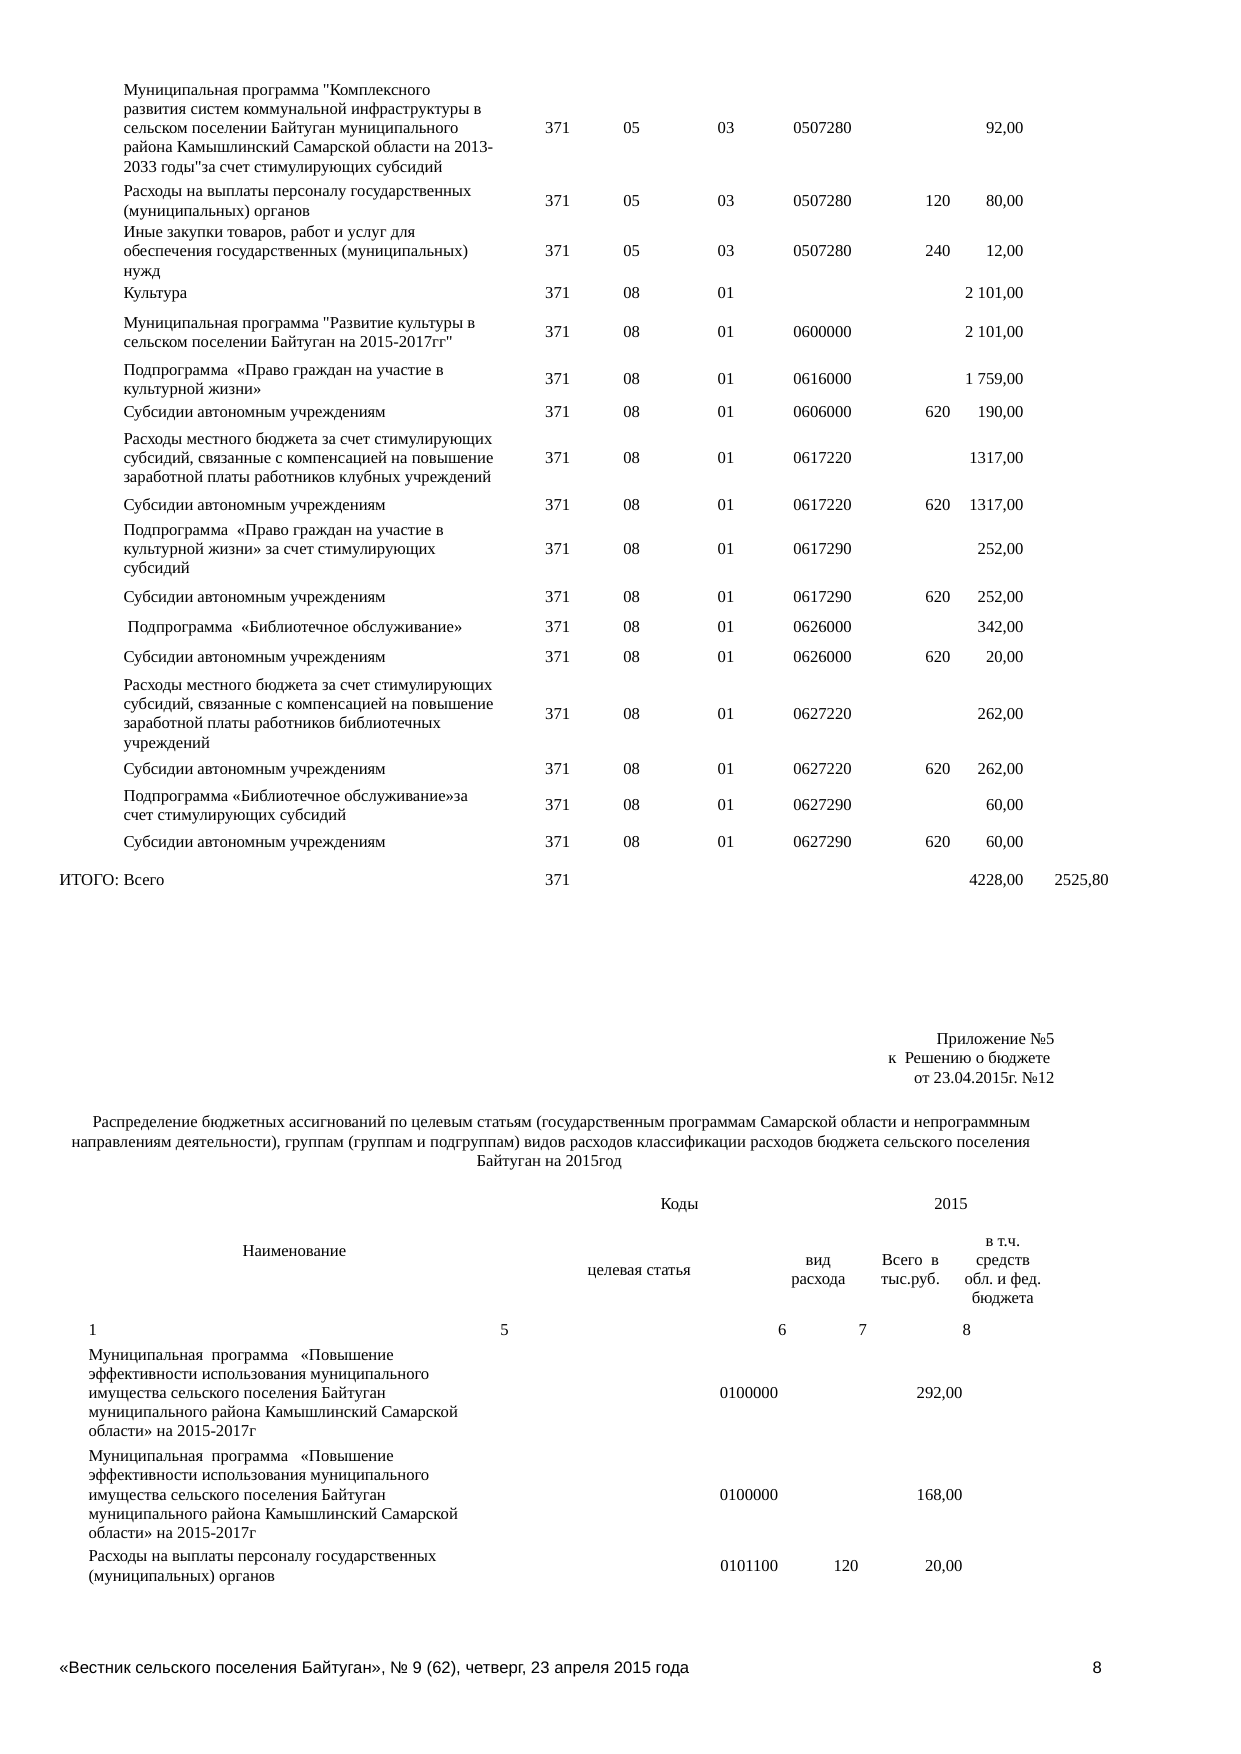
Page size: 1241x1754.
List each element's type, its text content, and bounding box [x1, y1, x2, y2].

table_cell 371 [496, 77, 570, 179]
table_cell 620 [851, 400, 950, 423]
table_cell 0627220 [734, 673, 851, 754]
table_cell 0617220 [734, 423, 851, 492]
table_cell 08 [570, 400, 640, 423]
table_cell [1023, 640, 1108, 673]
table_cell Распределение бюджетных ассигнований по целевым статьям (государственным программам Самарской области и непрограммным направлениям деятельности), группам (группам и подгруппам) видов расходов классификации расходов бюджета сельского поселения Байтуган на 2015год [59, 1097, 1043, 1185]
table_cell 0600000 [734, 306, 851, 357]
table_cell [1023, 280, 1108, 306]
table_cell Муниципальная программа "Комплексного развития систем коммунальной инфраструктуры в сельском поселении Байтуган муниципального района Камышлинский Самарской области на 2013-2033 годы"за счет стимулирующих субсидий [123, 77, 496, 179]
table_header [88, 1019, 110, 1097]
table_header Приложение №5 к Решению о бюджете от 23.04.2015г. №12 [778, 1019, 1054, 1097]
table_cell 168,00 [858, 1442, 962, 1546]
table_cell [1043, 1222, 1054, 1316]
table_cell 371 [496, 222, 570, 279]
table_cell [851, 423, 950, 492]
table_cell [851, 612, 950, 640]
table_cell 371 [496, 754, 570, 782]
table_cell [1043, 1185, 1054, 1222]
table_cell 371 [496, 357, 570, 400]
table_cell [59, 1185, 88, 1222]
table_cell 12,00 [950, 222, 1023, 279]
table_header [120, 1019, 127, 1097]
table_cell 0101100 [500, 1546, 778, 1585]
table_cell 292,00 [858, 1343, 962, 1442]
table_cell 620 [851, 827, 950, 855]
table_cell 01 [640, 640, 734, 673]
table_cell [851, 782, 950, 827]
table_cell 190,00 [950, 400, 1023, 423]
table_cell ИТОГО: [59, 855, 123, 903]
table_cell [1023, 179, 1108, 222]
table_cell [59, 306, 123, 357]
table_cell 08 [570, 827, 640, 855]
table_cell 371 [496, 855, 570, 903]
table_cell 08 [570, 581, 640, 612]
table_cell Субсидии автономным учреждениям [123, 640, 496, 673]
table_cell 2525,80 [1023, 855, 1108, 903]
table_cell [1023, 493, 1108, 516]
table_cell [734, 280, 851, 306]
table_cell [962, 1343, 1043, 1442]
table_cell 08 [570, 516, 640, 581]
table_cell [59, 222, 123, 279]
table_cell [1023, 77, 1108, 179]
table_cell 1 [88, 1316, 500, 1343]
table_cell 0507280 [734, 222, 851, 279]
table_cell 60,00 [950, 782, 1023, 827]
table_header [500, 1019, 778, 1097]
table_cell [1043, 1316, 1054, 1343]
table_cell [1023, 423, 1108, 492]
table_cell [1023, 306, 1108, 357]
table_cell [59, 612, 123, 640]
table_cell 08 [570, 423, 640, 492]
table_cell 20,00 [950, 640, 1023, 673]
table_cell [59, 280, 123, 306]
table_cell 620 [851, 581, 950, 612]
table_cell Иные закупки товаров, работ и услуг для обеспечения государственных (муниципальных) нужд [123, 222, 496, 279]
table_cell [1043, 1442, 1054, 1546]
table_cell 371 [496, 640, 570, 673]
table_cell 08 [570, 357, 640, 400]
table_cell Подпрограмма «Право граждан на участие в культурной жизни» за счет стимулирующих субсидий [123, 516, 496, 581]
table_cell Муниципальная программа «Повышение эффективности использования муниципального имущества сельского поселения Байтуган муниципального района Камышлинский Самарской области» на 2015-2017г [88, 1442, 500, 1546]
table_header [127, 1019, 133, 1097]
table_cell 5 [500, 1316, 778, 1343]
table_cell [59, 77, 123, 179]
table_cell [570, 855, 640, 903]
table_cell 08 [570, 612, 640, 640]
table_cell 0100000 [500, 1343, 778, 1442]
table_cell 620 [851, 754, 950, 782]
table_cell [851, 673, 950, 754]
table_cell [851, 855, 950, 903]
table_cell [851, 77, 950, 179]
table_cell Подпрограмма «Библиотечное обслуживание»за счет стимулирующих субсидий [123, 782, 496, 827]
table_cell 8 [962, 1316, 1043, 1343]
table_cell Расходы на выплаты персоналу государственных (муниципальных) органов [123, 179, 496, 222]
table_cell Расходы на выплаты персоналу государственных (муниципальных) органов [88, 1546, 500, 1585]
table_cell [778, 1442, 858, 1546]
table_cell [1023, 357, 1108, 400]
table_cell 4228,00 [950, 855, 1023, 903]
table_cell 371 [496, 400, 570, 423]
table_cell [1043, 1343, 1054, 1442]
table_cell 371 [496, 493, 570, 516]
table_cell 2 101,00 [950, 280, 1023, 306]
table_cell 03 [640, 77, 734, 179]
table_cell [1043, 1546, 1054, 1585]
table_cell [59, 1343, 88, 1442]
table_cell [59, 516, 123, 581]
table_cell [1023, 612, 1108, 640]
table_cell 371 [496, 581, 570, 612]
table_cell 80,00 [950, 179, 1023, 222]
table_cell 01 [640, 423, 734, 492]
table_cell 05 [570, 77, 640, 179]
table_cell [962, 1442, 1043, 1546]
table_cell 371 [496, 673, 570, 754]
table_cell 05 [570, 179, 640, 222]
table_cell [851, 306, 950, 357]
table_cell 01 [640, 673, 734, 754]
table_cell 01 [640, 827, 734, 855]
table_cell 2015 [858, 1185, 1043, 1222]
table_cell 0626000 [734, 612, 851, 640]
table_cell 6 [778, 1316, 858, 1343]
table_cell 03 [640, 222, 734, 279]
table_cell 252,00 [950, 581, 1023, 612]
table_cell Субсидии автономным учреждениям [123, 400, 496, 423]
table_cell [59, 673, 123, 754]
table_cell [59, 493, 123, 516]
table_cell 371 [496, 179, 570, 222]
table_cell 371 [496, 280, 570, 306]
table_cell Культура [123, 280, 496, 306]
table_cell Подпрограмма «Библиотечное обслуживание» [123, 612, 496, 640]
table_header [110, 1019, 119, 1097]
table_cell 08 [570, 640, 640, 673]
table_cell [59, 423, 123, 492]
table_cell [1023, 581, 1108, 612]
table_cell Расходы местного бюджета за счет стимулирующих субсидий, связанные с компенсацией на повышение заработной платы работников клубных учреждений [123, 423, 496, 492]
table_cell [1023, 782, 1108, 827]
table_cell [59, 581, 123, 612]
table_cell [1023, 222, 1108, 279]
table_header [149, 1019, 155, 1097]
table_header [141, 1019, 149, 1097]
table_cell 620 [851, 640, 950, 673]
table_cell 0626000 [734, 640, 851, 673]
table_cell Коды [500, 1185, 858, 1222]
table_cell целевая статья [500, 1222, 778, 1316]
table_cell 08 [570, 673, 640, 754]
table_cell Муниципальная программа «Повышение эффективности использования муниципального имущества сельского поселения Байтуган муниципального района Камышлинский Самарской области» на 2015-2017г [88, 1343, 500, 1442]
table_cell Всего в тыс.руб. [858, 1222, 962, 1316]
table_cell 05 [570, 222, 640, 279]
table_cell 60,00 [950, 827, 1023, 855]
table_cell [851, 357, 950, 400]
table_cell [59, 1546, 88, 1585]
table_cell в т.ч. средств обл. и фед. бюджета [962, 1222, 1043, 1316]
table_cell 371 [496, 423, 570, 492]
table_cell 01 [640, 306, 734, 357]
table_cell 7 [858, 1316, 962, 1343]
table_cell Субсидии автономным учреждениям [123, 754, 496, 782]
table_cell [59, 179, 123, 222]
table_cell 01 [640, 357, 734, 400]
table_cell [59, 1442, 88, 1546]
table_cell [59, 827, 123, 855]
table_cell 262,00 [950, 754, 1023, 782]
table_cell 371 [496, 516, 570, 581]
table_cell 0617290 [734, 581, 851, 612]
table_header [155, 1019, 500, 1097]
table_cell 120 [778, 1546, 858, 1585]
table_cell [851, 280, 950, 306]
table_cell 0606000 [734, 400, 851, 423]
table_cell 371 [496, 306, 570, 357]
table_cell [59, 640, 123, 673]
table_cell 03 [640, 179, 734, 222]
table_cell [59, 782, 123, 827]
table_cell 262,00 [950, 673, 1023, 754]
table_cell Наименование [88, 1185, 500, 1316]
table_header [134, 1019, 141, 1097]
table_cell 01 [640, 754, 734, 782]
table_cell Муниципальная программа "Развитие культуры в сельском поселении Байтуган на 2015-2017гг" [123, 306, 496, 357]
table_cell вид расхода [778, 1222, 858, 1316]
table_cell [778, 1343, 858, 1442]
table_cell 08 [570, 306, 640, 357]
table_cell [640, 855, 734, 903]
table_cell 0627290 [734, 782, 851, 827]
table_cell Субсидии автономным учреждениям [123, 581, 496, 612]
table_cell Всего [123, 855, 496, 903]
table_cell 1 759,00 [950, 357, 1023, 400]
table_cell 2 101,00 [950, 306, 1023, 357]
table_cell [962, 1546, 1043, 1585]
table_cell 0617290 [734, 516, 851, 581]
table_cell 0100000 [500, 1442, 778, 1546]
table_cell [59, 1222, 88, 1316]
table_cell [59, 1316, 88, 1343]
table_cell 371 [496, 827, 570, 855]
table_cell 342,00 [950, 612, 1023, 640]
table_cell 120 [851, 179, 950, 222]
table_cell 01 [640, 782, 734, 827]
table_cell 08 [570, 280, 640, 306]
table_cell 371 [496, 612, 570, 640]
table_cell [1023, 400, 1108, 423]
table_cell 0507280 [734, 179, 851, 222]
table_cell [734, 855, 851, 903]
table_cell 92,00 [950, 77, 1023, 179]
table_cell 01 [640, 493, 734, 516]
table_cell 20,00 [858, 1546, 962, 1585]
table_cell 240 [851, 222, 950, 279]
table_cell 0507280 [734, 77, 851, 179]
table_cell 620 [851, 493, 950, 516]
table_cell Субсидии автономным учреждениям [123, 827, 496, 855]
table_cell [1023, 673, 1108, 754]
table_cell 252,00 [950, 516, 1023, 581]
table_cell 01 [640, 581, 734, 612]
table_cell 08 [570, 782, 640, 827]
table_header [59, 1019, 88, 1097]
table_cell 08 [570, 754, 640, 782]
table_cell 01 [640, 612, 734, 640]
table_cell [1043, 1097, 1054, 1185]
table_cell 0627290 [734, 827, 851, 855]
table_cell 01 [640, 400, 734, 423]
table_cell Подпрограмма «Право граждан на участие в культурной жизни» [123, 357, 496, 400]
table_cell [59, 400, 123, 423]
table_cell 371 [496, 782, 570, 827]
table_cell [851, 516, 950, 581]
table_cell [1023, 516, 1108, 581]
table_cell 1317,00 [950, 493, 1023, 516]
table_cell 01 [640, 280, 734, 306]
table_cell [59, 357, 123, 400]
table_cell 0616000 [734, 357, 851, 400]
table_cell Субсидии автономным учреждениям [123, 493, 496, 516]
table_cell 0627220 [734, 754, 851, 782]
table_cell 01 [640, 516, 734, 581]
table_cell 08 [570, 493, 640, 516]
table_cell 0617220 [734, 493, 851, 516]
table_cell [1023, 827, 1108, 855]
table_cell Расходы местного бюджета за счет стимулирующих субсидий, связанные с компенсацией на повышение заработной платы работников библиотечных учреждений [123, 673, 496, 754]
table_cell [1023, 754, 1108, 782]
table_cell [59, 754, 123, 782]
table_cell 1317,00 [950, 423, 1023, 492]
